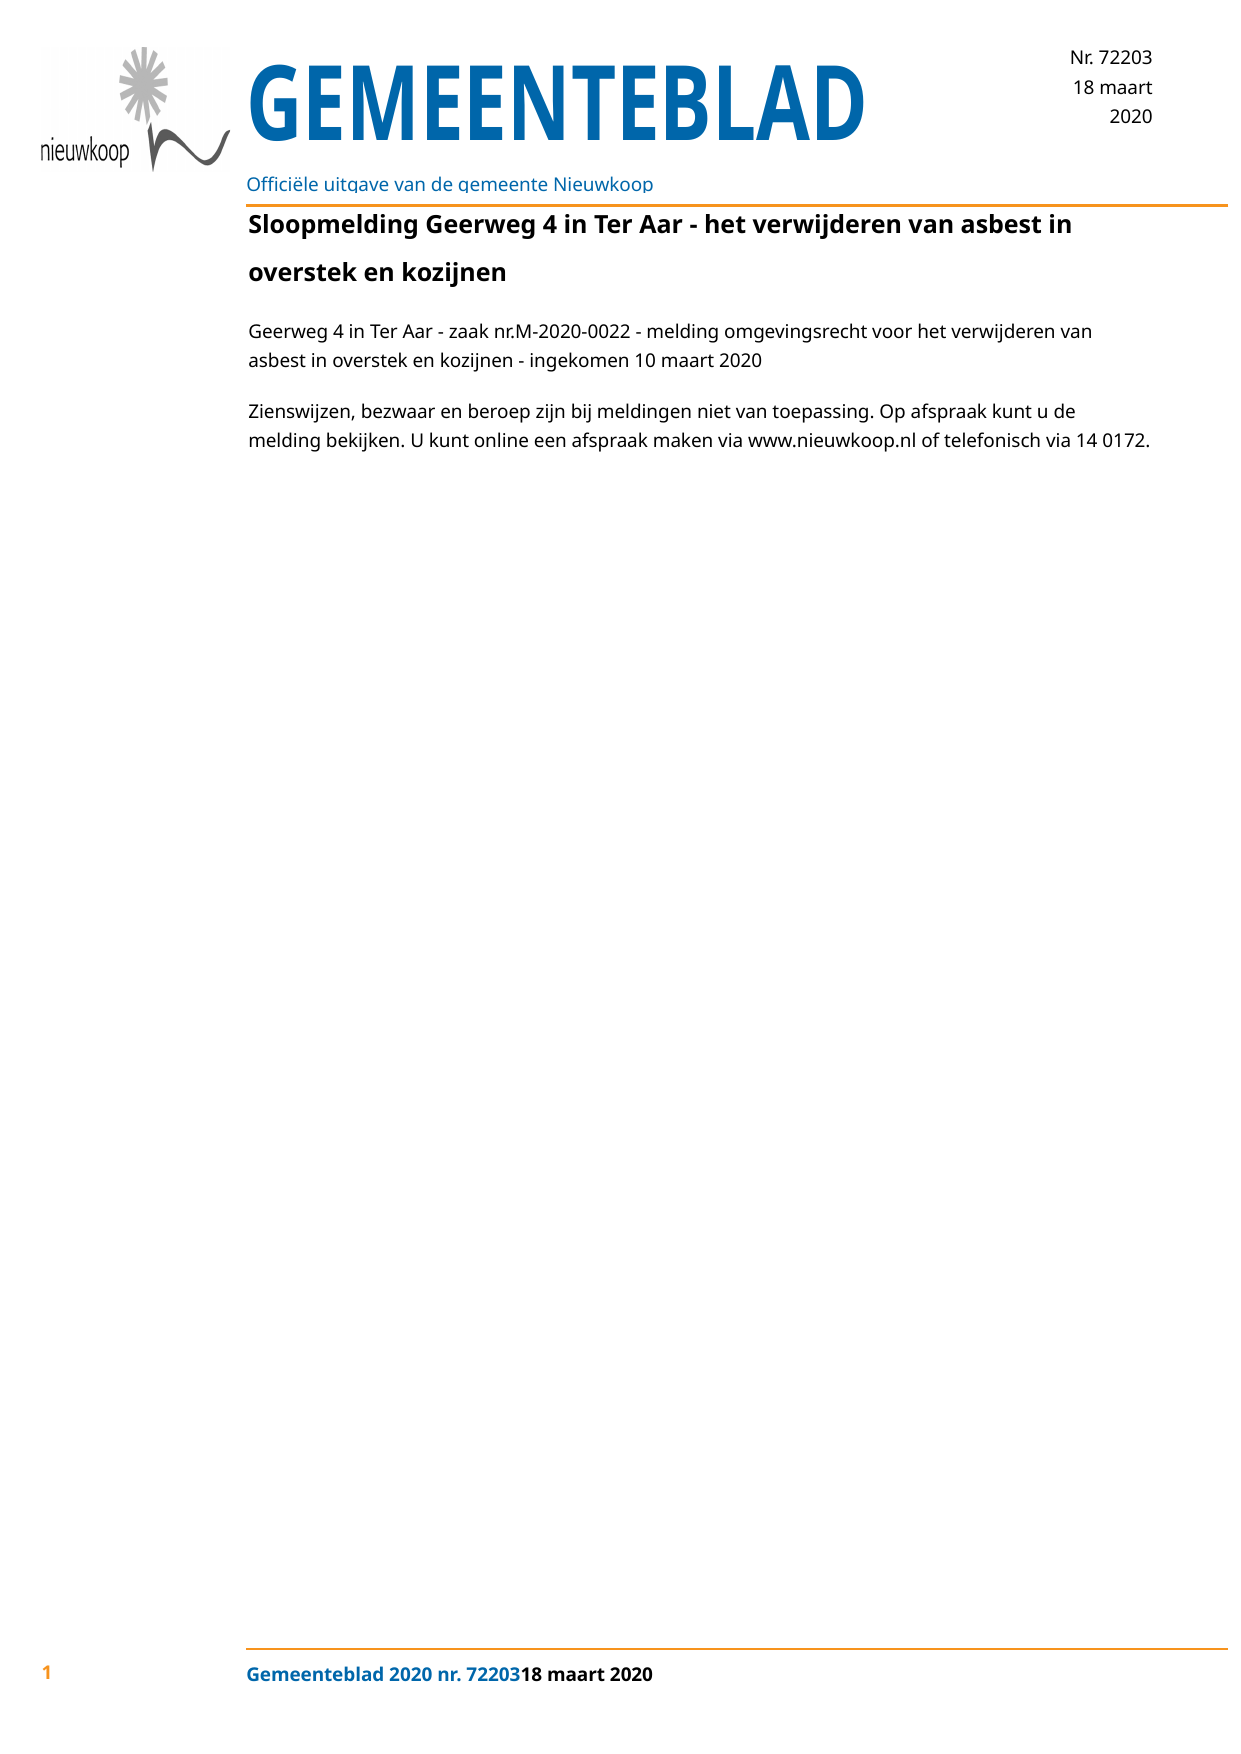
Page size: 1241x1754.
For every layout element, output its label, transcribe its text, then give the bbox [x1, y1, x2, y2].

text Zienswijzen, bezwaar en beroep zijn bij meldingen niet van toepassing. Op afspraak kunt u de melding bekijken. U kunt online een afspraak maken via www.nieuwkoop.nl of telefonisch via 14 0172. [248, 398, 1152, 453]
text Geerweg 4 in Ter Aar - zaak nr.M-2020-0022 - melding omgevingsrecht voor het verwijderen van asbest in overstek en kozijnen - ingekomen 10 maart 2020 [248, 318, 1152, 373]
picture [41, 47, 231, 172]
text Sloopmelding Geerweg 4 in Ter Aar - het verwijderen van asbest in overstek en kozijnen [248, 207, 1152, 288]
